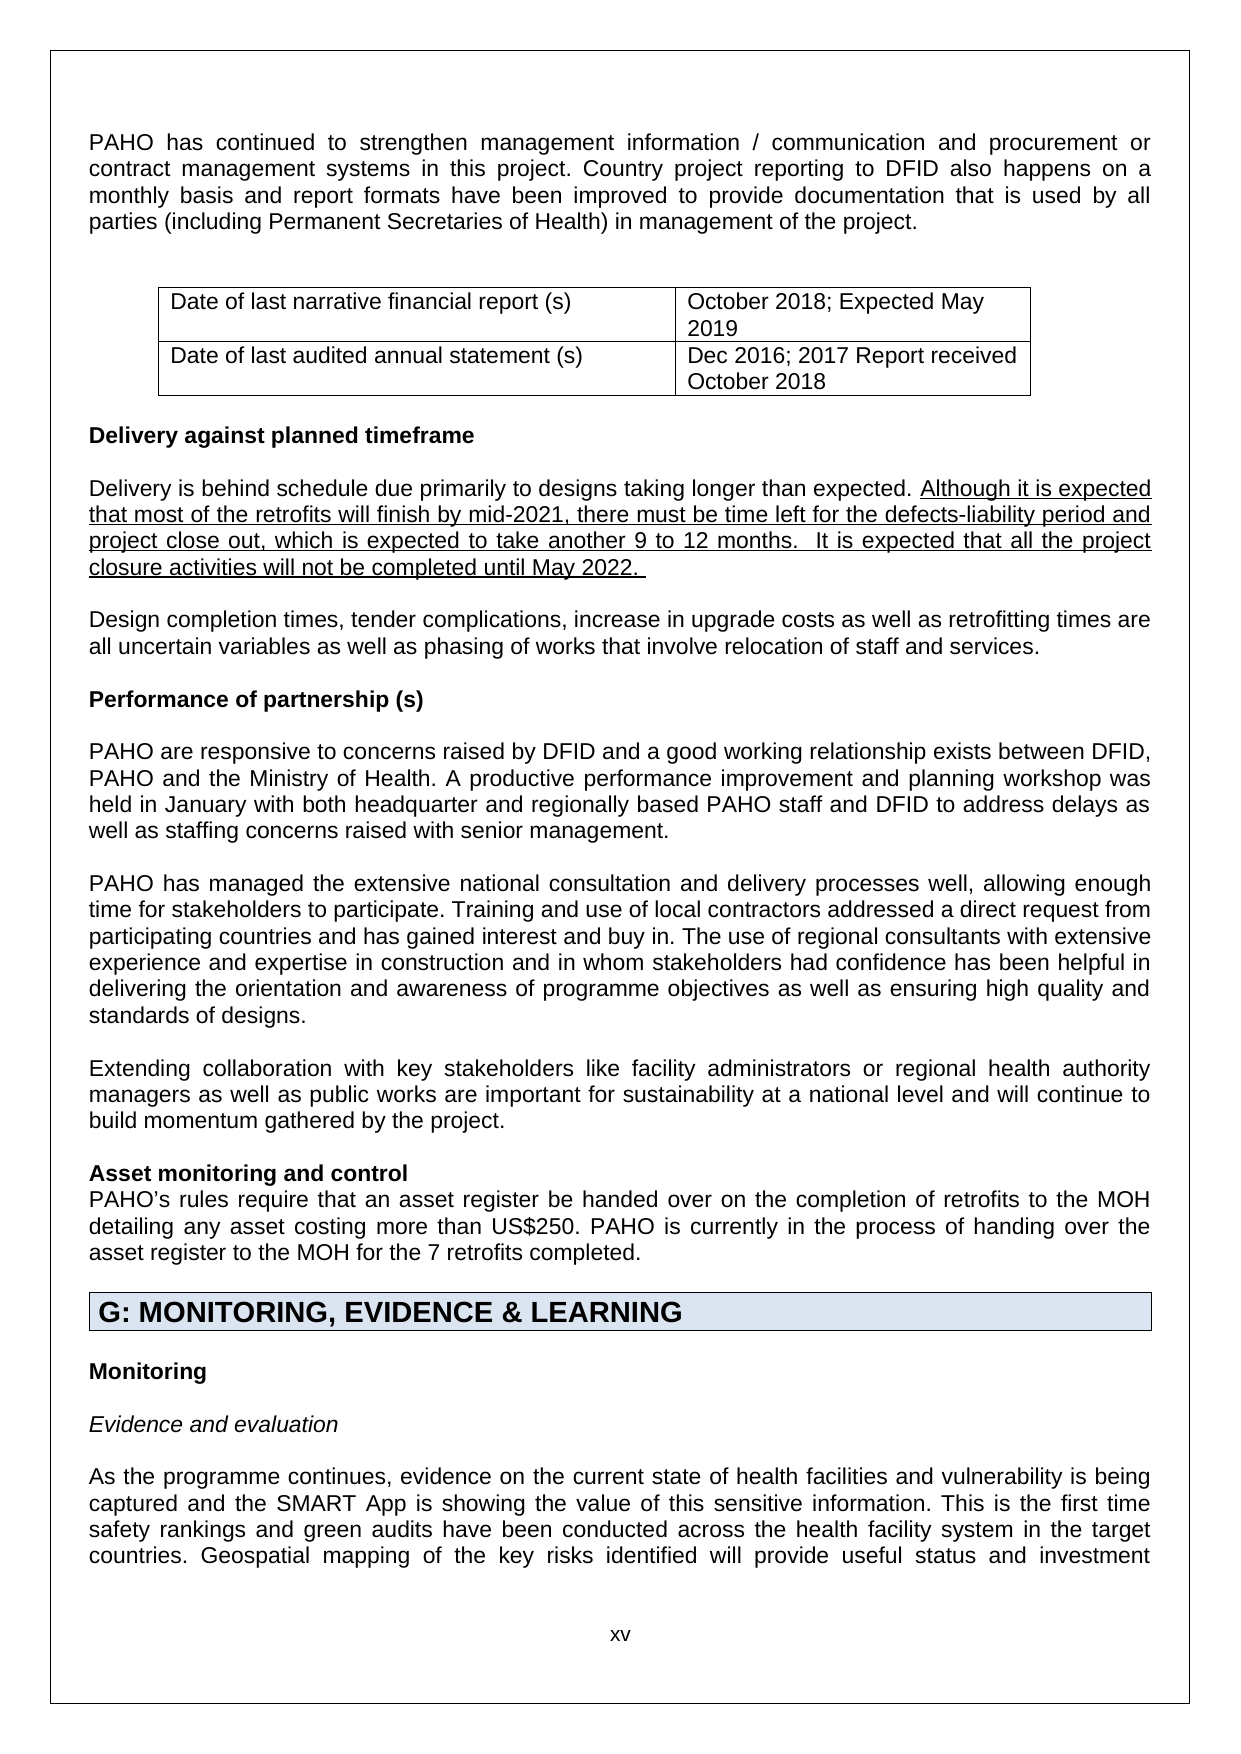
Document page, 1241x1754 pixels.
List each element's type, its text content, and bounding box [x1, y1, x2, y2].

list PAHO’s rules require that an asset register be handed over on the completion of retrofits to the MOH detailing any asset costing more than US$250. PAHO is currently in the process of handing over the asset register to the MOH for the 7 retrofits completed. [89, 1186, 1152, 1265]
list Delivery is behind schedule due primarily to designs taking longer than expected. Although it is expected that most of the retrofits will finish by mid-2021, there must be time left for the defects-liability period and [89, 475, 1152, 524]
table_cell Dec 2016; 2017 Report received October 2018 [676, 342, 1030, 394]
list PAHO has managed the extensive national consultation and delivery processes well, allowing enough time for stakeholders to participate. Training and use of local contractors addressed a direct request from participating countries and has gained interest and buy in. The use of regional consultants with extensive experience and expertise in construction and in whom stakeholders had confidence has been helpful in delivering the orientation and awareness of programme objectives as well as ensuring high quality and standards of designs. [89, 870, 1152, 1028]
text As the programme continues, evidence on the current state of health facilities and vulnerability is being captured and the SMART App is showing the value of this sensitive information. This is the first time safety rankings and green audits have been conducted across the health facility system in the target countries. Geospatial mapping of the key risks identified will provide useful status and investment [89, 1463, 1152, 1569]
text Evidence and evaluation [89, 1411, 1152, 1437]
list Performance of partnership (s) [89, 686, 1152, 712]
text G: MONITORING, EVIDENCE & LEARNING [90, 1293, 1151, 1330]
table_header October 2018; Expected May 2019 [676, 288, 1030, 341]
list project close out, which is expected to take another 9 to 12 months. It is expected that all the project [89, 525, 1152, 550]
list closure activities will not be completed until May 2022. [89, 551, 1152, 580]
list PAHO has continued to strengthen management information / communication and procurement or contract management systems in this project. Country project reporting to DFID also happens on a monthly basis and report formats have been improved to provide documentation that is used by all parties (including Permanent Secretaries of Health) in management of the project. [89, 129, 1152, 234]
table_cell Date of last audited annual statement (s) [159, 342, 675, 394]
list PAHO are responsive to concerns raised by DFID and a good working relationship exists between DFID, PAHO and the Ministry of Health. A productive performance improvement and planning workshop was held in January with both headquarter and regionally based PAHO staff and DFID to address delays as well as staffing concerns raised with senior management. [89, 738, 1152, 844]
text Delivery against planned timeframe [89, 422, 1152, 448]
list Design completion times, tender complications, increase in upgrade costs as well as retrofitting times are all uncertain variables as well as phasing of works that involve relocation of staff and services. [89, 606, 1152, 659]
list Asset monitoring and control [89, 1160, 1152, 1186]
list Extending collaboration with key stakeholders like facility administrators or regional health authority managers as well as public works are important for sustainability at a national level and will continue to build momentum gathered by the project. [89, 1054, 1152, 1133]
text Monitoring [89, 1358, 1152, 1384]
table_header Date of last narrative financial report (s) [159, 288, 675, 341]
